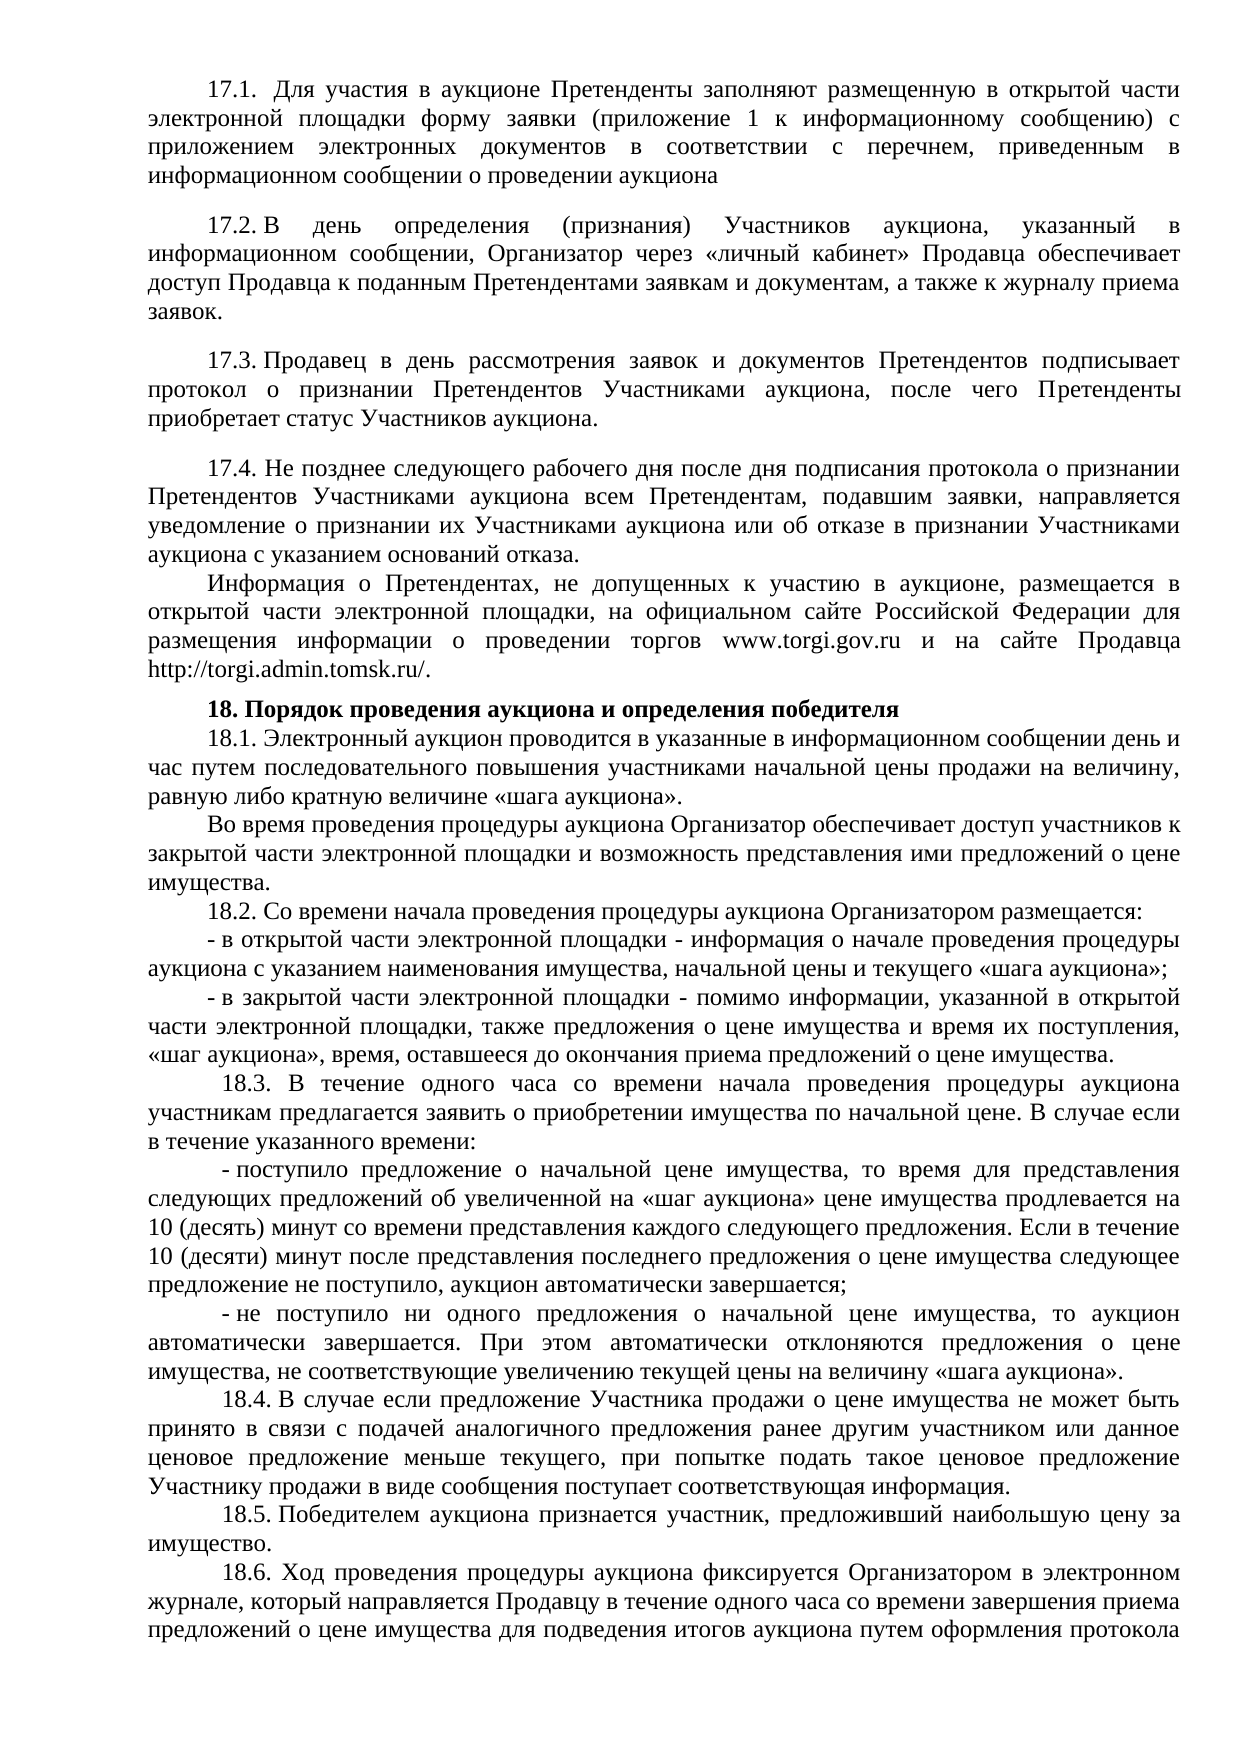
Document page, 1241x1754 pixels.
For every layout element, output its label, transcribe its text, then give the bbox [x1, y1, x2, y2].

text 18.4. В случае если предложение Участника продажи о цене имущества не может быть принято в связи с подачей аналогичного предложения ранее другим участником или данное ценовое предложение меньше текущего, при попытке подать такое ценовое предложение Участнику продажи в виде сообщения поступает соответствующая информация. [148, 1384, 1181, 1499]
text 18. Порядок проведения аукциона и определения победителя [148, 694, 1181, 723]
text 18.3. В течение одного часа со времени начала проведения процедуры аукциона участникам предлагается заявить о приобретении имущества по начальной цене. В случае если в течение указанного времени: [148, 1068, 1181, 1154]
text - в закрытой части электронной площадки - помимо информации, указанной в открытой части электронной площадки, также предложения о цене имущества и время их поступления, «шаг аукциона», время, оставшееся до окончания приема предложений о цене имущества. [148, 982, 1181, 1068]
text 18.1. Электронный аукцион проводится в указанные в информационном сообщении день и час путем последовательного повышения участниками начальной цены продажи на величину, равную либо кратную величине «шага аукциона». [148, 723, 1181, 809]
text Во время проведения процедуры аукциона Организатор обеспечивает доступ участников к закрытой части электронной площадки и возможность представления ими предложений о цене имущества. [148, 809, 1181, 896]
text 17.1. Для участия в аукционе Претенденты заполняют размещенную в открытой части электронной площадки форму заявки (приложение 1 к информационному сообщению) с приложением электронных документов в соответствии с перечнем, приведенным в информационном сообщении о проведении аукциона [148, 74, 1181, 189]
text Информация о Претендентах, не допущенных к участию в аукционе, размещается в открытой части электронной площадки, на официальном сайте Российской Федерации для размещения информации о проведении торгов www.torgi.gov.ru и на сайте Продавца http://torgi.admin.tomsk.ru/. [148, 568, 1181, 683]
text 17.3. Продавец в день рассмотрения заявок и документов Претендентов подписывает протокол о признании Претендентов Участниками аукциона, после чего Претенденты приобретает статус Участников аукциона. [148, 346, 1181, 432]
text 17.2. В день определения (признания) Участников аукциона, указанный в информационном сообщении, Организатор через «личный кабинет» Продавца обеспечивает доступ Продавца к поданным Претендентами заявкам и документам, а также к журналу приема заявок. [148, 210, 1181, 325]
text 17.4. Не позднее следующего рабочего дня после дня подписания протокола о признании Претендентов Участниками аукциона всем Претендентам, подавшим заявки, направляется уведомление о признании их Участниками аукциона или об отказе в признании Участниками аукциона с указанием оснований отказа. [148, 453, 1181, 568]
text 18.6. Ход проведения процедуры аукциона фиксируется Организатором в электронном журнале, который направляется Продавцу в течение одного часа со времени завершения приема предложений о цене имущества для подведения итогов аукциона путем оформления протокола [148, 1557, 1181, 1643]
text 18.5. Победителем аукциона признается участник, предложивший наибольшую цену за имущество. [148, 1499, 1181, 1557]
text - в открытой части электронной площадки - информация о начале проведения процедуры аукциона с указанием наименования имущества, начальной цены и текущего «шага аукциона»; [148, 924, 1181, 982]
text 18.2. Со времени начала проведения процедуры аукциона Организатором размещается: [148, 896, 1181, 924]
text - не поступило ни одного предложения о начальной цене имущества, то аукцион автоматически завершается. При этом автоматически отклоняются предложения о цене имущества, не соответствующие увеличению текущей цены на величину «шага аукциона». [148, 1298, 1181, 1384]
text - поступило предложение о начальной цене имущества, то время для представления следующих предложений об увеличенной на «шаг аукциона» цене имущества продлевается на 10 (десять) минут со времени представления каждого следующего предложения. Если в течение 10 (десяти) минут после представления последнего предложения о цене имущества следующее предложение не поступило, аукцион автоматически завершается; [148, 1154, 1181, 1298]
